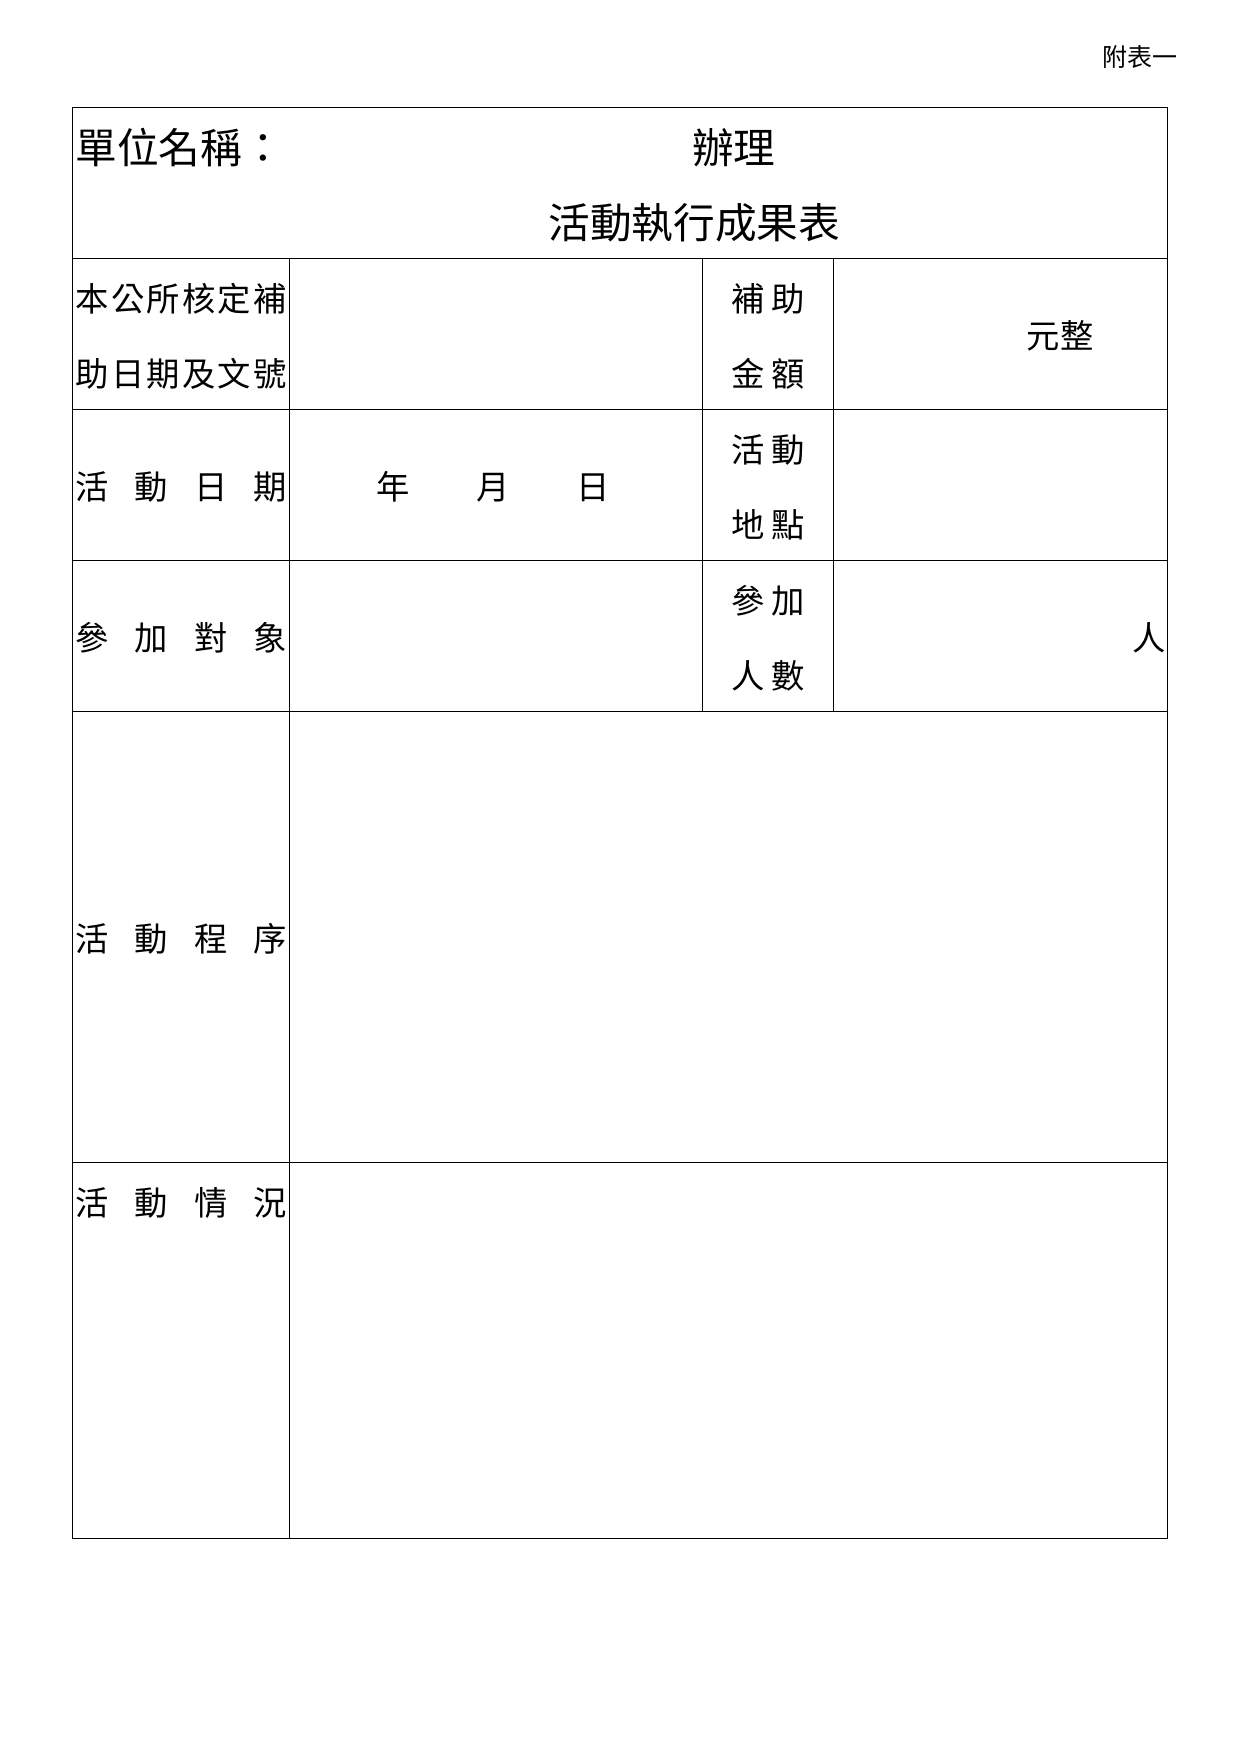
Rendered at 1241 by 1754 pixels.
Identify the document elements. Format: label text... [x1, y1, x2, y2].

table_cell 人 [834, 561, 1167, 711]
table_cell 元整 [834, 259, 1167, 409]
table_cell [290, 712, 1167, 1162]
table_cell 年 月 日 [290, 410, 702, 560]
table_cell 參 加 人 數 [703, 561, 833, 711]
table_cell 活 動 地 點 [703, 410, 833, 560]
table_cell [290, 259, 702, 409]
table_cell 本公所核定補助日期及文號 [73, 259, 289, 409]
table_cell 補 助 金 額 [703, 259, 833, 409]
table_cell 活動程序 [73, 712, 289, 1162]
table_cell [834, 410, 1167, 560]
table_cell 活動情況 [73, 1163, 289, 1538]
table_header 單位名稱： 辦理 活動執行成果表 [73, 108, 1167, 258]
table_cell [290, 1163, 1167, 1538]
table_cell [290, 561, 702, 711]
table_cell 參加對象 [73, 561, 289, 711]
table_cell 活動日期 [73, 410, 289, 560]
